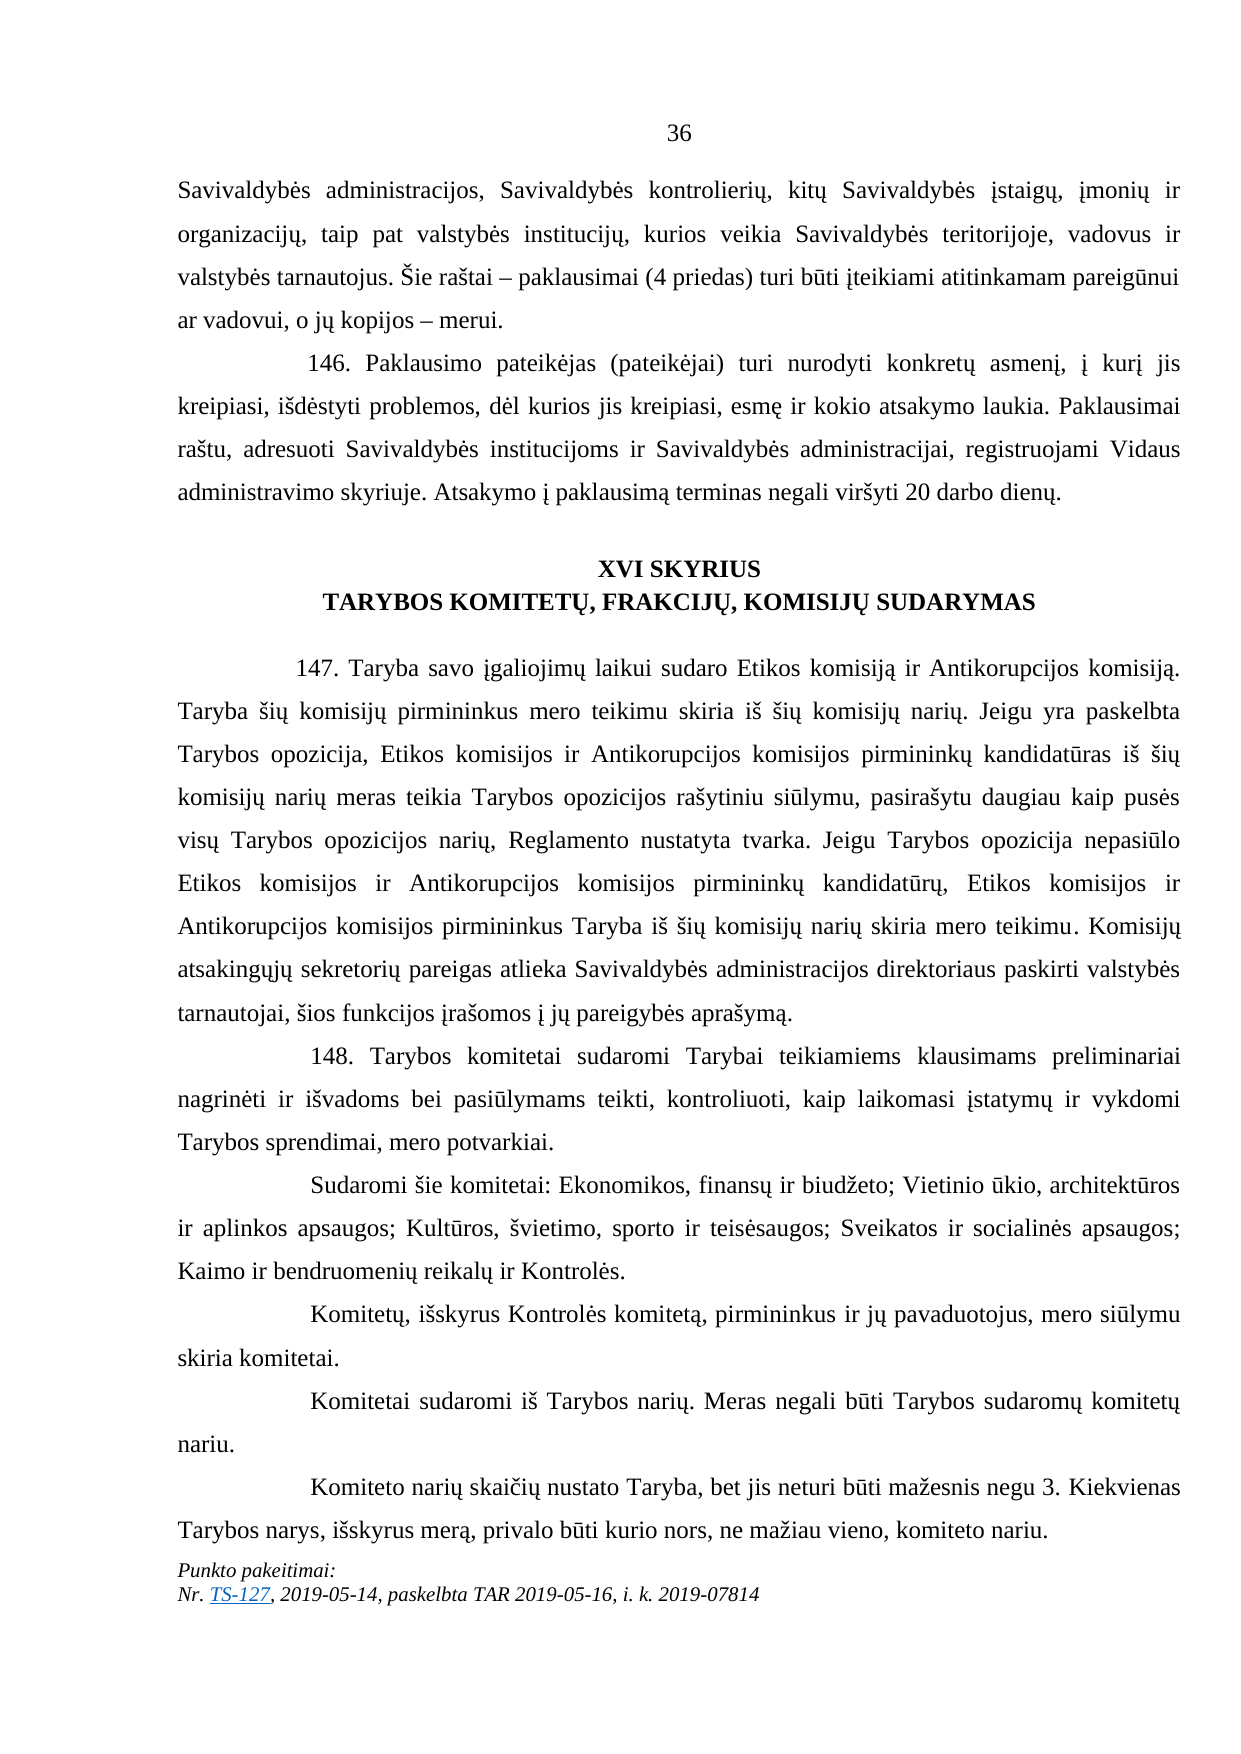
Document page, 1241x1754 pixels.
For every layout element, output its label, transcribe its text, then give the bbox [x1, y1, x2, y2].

text TARYBOS KOMITETŲ, FRAKCIJŲ, KOMISIJŲ SUDARYMAS [177, 587, 1181, 615]
text Punkto pakeitimai: [177, 1558, 1181, 1582]
text Savivaldybės administracijos, Savivaldybės kontrolierių, kitų Savivaldybės įstaigų, įmonių ir organizacijų, taip pat valstybės institucijų, kurios veikia Savivaldybės teritorijoje, vadovus ir valstybės tarnautojus. Šie raštai – paklausimai (4 priedas) turi būti įteikiami atitinkamam pareigūnui ar vadovui, o jų kopijos – merui. [177, 176, 1181, 334]
text XVI SKYRIUS [177, 554, 1181, 582]
text 148. Tarybos komitetai sudaromi Tarybai teikiamiems klausimams preliminariai nagrinėti ir išvadoms bei pasiūlymams teikti, kontroliuoti, kaip laikomasi įstatymų ir vykdomi Tarybos sprendimai, mero potvarkiai. [177, 1041, 1181, 1156]
text Komiteto narių skaičių nustato Taryba, bet jis neturi būti mažesnis negu 3. Kiekvienas Tarybos narys, išskyrus merą, privalo būti kurio nors, ne mažiau vieno, komiteto nariu. [177, 1472, 1181, 1544]
text Nr. TS-127, 2019-05-14, paskelbta TAR 2019-05-16, i. k. 2019-07814 [177, 1582, 1181, 1606]
text Sudaromi šie komitetai: Ekonomikos, finansų ir biudžeto; Vietinio ūkio, architektūros ir aplinkos apsaugos; Kultūros, švietimo, sporto ir teisėsaugos; Sveikatos ir socialinės apsaugos; Kaimo ir bendruomenių reikalų ir Kontrolės. [177, 1170, 1181, 1285]
text Komitetai sudaromi iš Tarybos narių. Meras negali būti Tarybos sudaromų komitetų nariu. [177, 1386, 1181, 1458]
text Komitetų, išskyrus Kontrolės komitetą, pirmininkus ir jų pavaduotojus, mero siūlymu skiria komitetai. [177, 1299, 1181, 1371]
text 147. Taryba savo įgaliojimų laikui sudaro Etikos komisiją ir Antikorupcijos komisiją. Taryba šių komisijų pirmininkus mero teikimu skiria iš šių komisijų narių. Jeigu yra paskelbta Tarybos opozicija, Etikos komisijos ir Antikorupcijos komisijos pirmininkų kandidatūras iš šių komisijų narių meras teikia Tarybos opozicijos rašytiniu siūlymu, pasirašytu daugiau kaip pusės visų Tarybos opozicijos narių, Reglamento nustatyta tvarka. Jeigu Tarybos opozicija nepasiūlo Etikos komisijos ir Antikorupcijos komisijos pirmininkų kandidatūrų, Etikos komisijos ir Antikorupcijos komisijos pirmininkus Taryba iš šių komisijų narių skiria mero teikimu. Komisijų atsakingųjų sekretorių pareigas atlieka Savivaldybės administracijos direktoriaus paskirti valstybės tarnautojai, šios funkcijos įrašomos į jų pareigybės aprašymą. [177, 653, 1181, 1026]
text 146. Paklausimo pateikėjas (pateikėjai) turi nurodyti konkretų asmenį, į kurį jis kreipiasi, išdėstyti problemos, dėl kurios jis kreipiasi, esmę ir kokio atsakymo laukia. Paklausimai raštu, adresuoti Savivaldybės institucijoms ir Savivaldybės administracijai, registruojami Vidaus administravimo skyriuje. Atsakymo į paklausimą terminas negali viršyti 20 darbo dienų. [177, 348, 1181, 506]
